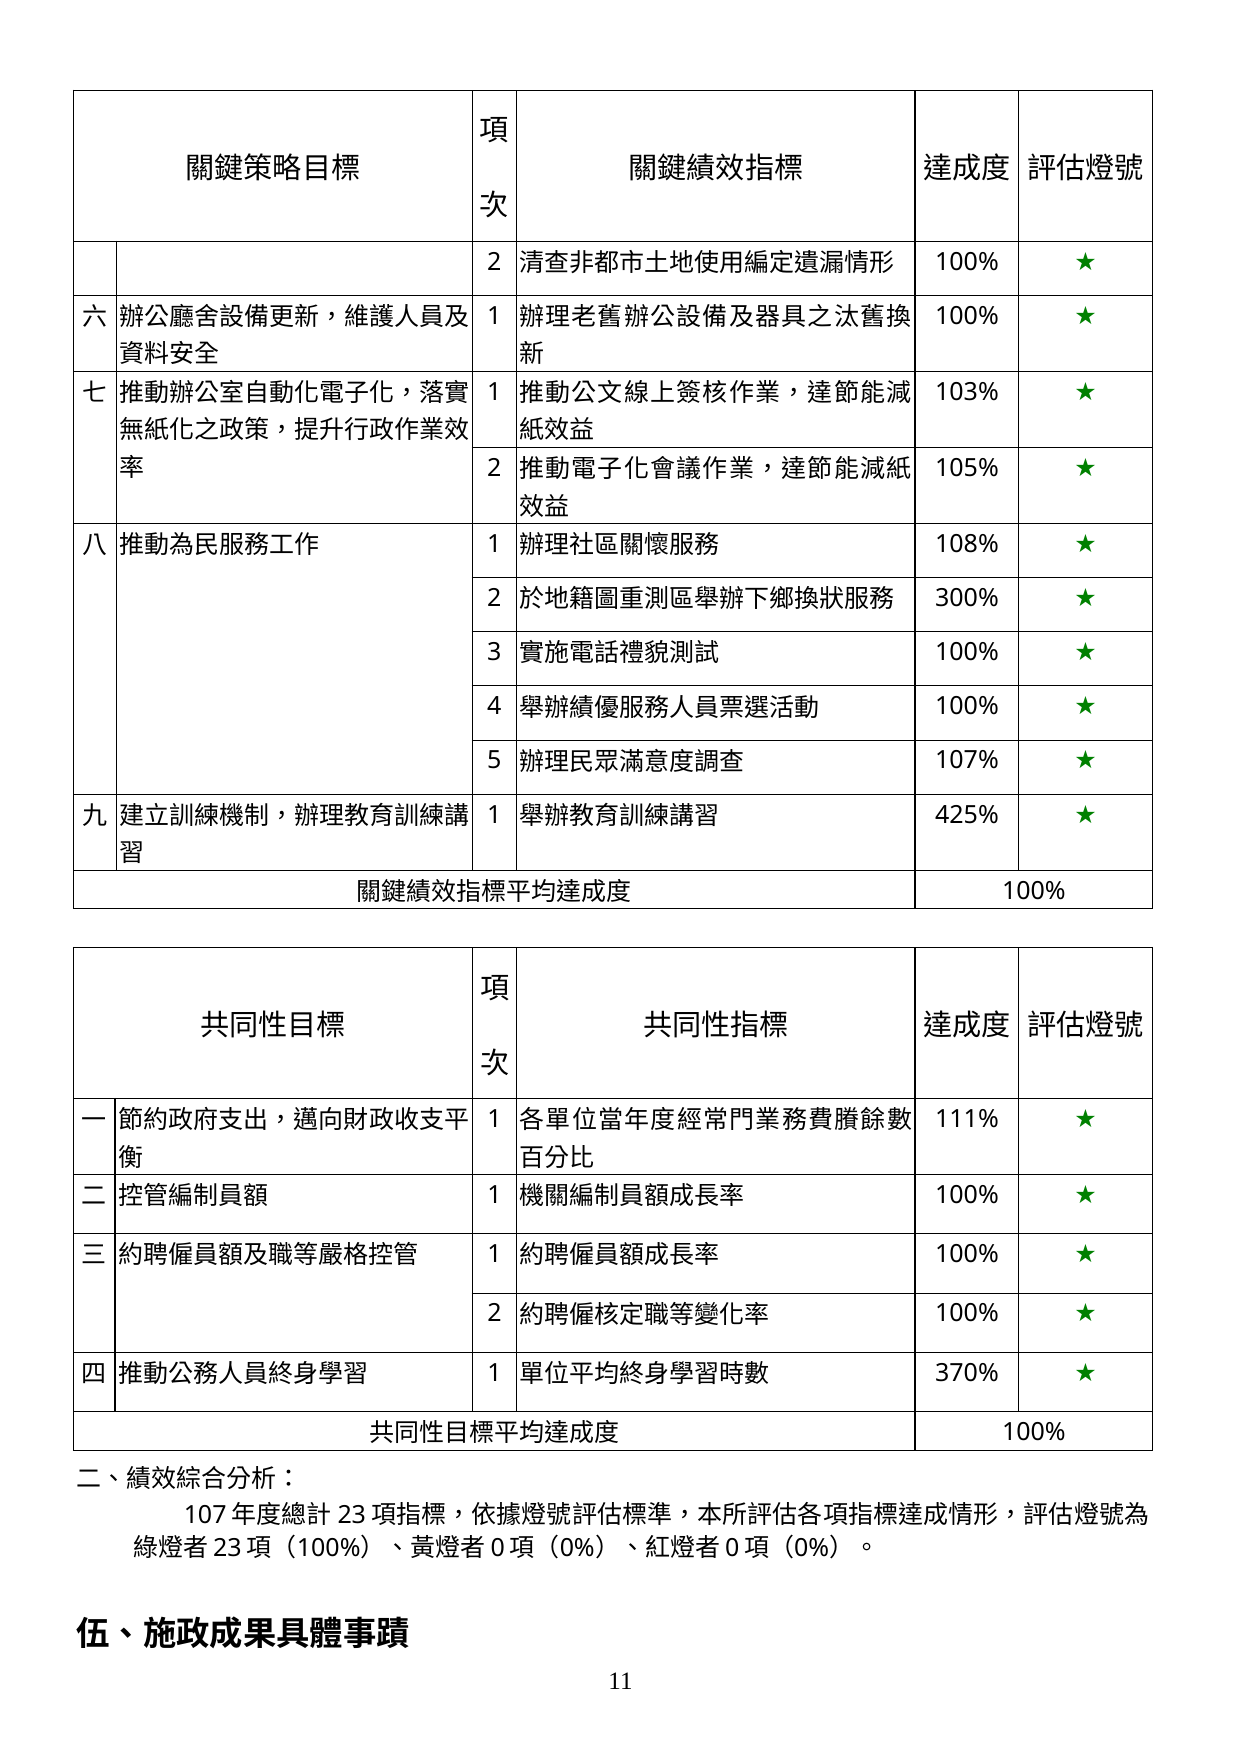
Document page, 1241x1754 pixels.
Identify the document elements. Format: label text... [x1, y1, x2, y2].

table_cell 辦理老舊辦公設備及器具之汰舊換新 [517, 296, 914, 371]
table_cell 108% [916, 524, 1018, 577]
table_cell ★ [1019, 632, 1152, 685]
table_cell 清查非都市土地使用編定遺漏情形 [517, 242, 914, 295]
table_cell 2 [473, 448, 516, 523]
table_cell [74, 242, 116, 295]
table_cell 單位平均終身學習時數 [517, 1353, 914, 1411]
table_cell 約聘僱員額成長率 [517, 1234, 914, 1292]
table_cell 辦理民眾滿意度調查 [517, 741, 914, 794]
table_header 評估燈號 [1019, 948, 1152, 1098]
table_cell 100% [916, 686, 1018, 739]
table_header 項次 [473, 91, 516, 241]
table_cell 1 [473, 296, 516, 371]
table_cell 100% [916, 1234, 1018, 1292]
table_cell 100% [916, 242, 1018, 295]
table_cell 1 [473, 795, 516, 870]
text 二、績效綜合分析： [76, 1451, 1152, 1496]
table_cell 機關編制員額成長率 [517, 1175, 914, 1233]
table_cell 三 [74, 1234, 114, 1352]
table_cell 100% [916, 1412, 1152, 1449]
table_cell 推動辦公室自動化電子化，落實無紙化之政策，提升行政作業效率 [117, 372, 472, 523]
table_cell 約聘僱核定職等變化率 [517, 1294, 914, 1352]
table_cell ★ [1019, 1294, 1152, 1352]
table_cell 100% [916, 1175, 1018, 1233]
table_cell 推動為民服務工作 [117, 524, 472, 794]
table_cell 1 [473, 1234, 516, 1292]
table_cell 105% [916, 448, 1018, 523]
table_cell 舉辦教育訓練講習 [517, 795, 914, 870]
table_cell 1 [473, 372, 516, 447]
table_cell 約聘僱員額及職等嚴格控管 [116, 1234, 472, 1352]
table_cell 100% [916, 871, 1152, 908]
table_cell 2 [473, 1294, 516, 1352]
table_cell 辦公廳舍設備更新，維護人員及資料安全 [117, 296, 472, 371]
table_cell 1 [473, 1353, 516, 1411]
table_cell 建立訓練機制，辦理教育訓練講習 [117, 795, 472, 870]
text 107年度總計23項指標，依據燈號評估標準，本所評估各項指標達成情形，評估燈號為綠燈者23項（100%）、黃燈者0項（0%）、紅燈者0項（0%）。 [133, 1496, 1152, 1563]
table_cell 1 [473, 1099, 516, 1174]
table_cell 370% [916, 1353, 1018, 1411]
table_cell 推動電子化會議作業，達節能減紙效益 [517, 448, 914, 523]
table_cell ★ [1019, 741, 1152, 794]
table_cell 控管編制員額 [116, 1175, 472, 1233]
table_cell ★ [1019, 1099, 1152, 1174]
table_cell ★ [1019, 795, 1152, 870]
table_cell 100% [916, 632, 1018, 685]
table_header 共同性目標 [74, 948, 472, 1098]
table_cell ★ [1019, 578, 1152, 631]
table_cell 2 [473, 242, 516, 295]
table_cell 實施電話禮貌測試 [517, 632, 914, 685]
table_cell ★ [1019, 1234, 1152, 1292]
table_cell 辦理社區關懷服務 [517, 524, 914, 577]
table_cell 二 [74, 1175, 114, 1233]
table_cell ★ [1019, 296, 1152, 371]
table_cell 103% [916, 372, 1018, 447]
table_cell 七 [74, 372, 116, 523]
table_cell 107% [916, 741, 1018, 794]
table_header 評估燈號 [1019, 91, 1152, 241]
table_cell 四 [74, 1353, 114, 1411]
table_cell 4 [473, 686, 516, 739]
table_cell 一 [74, 1099, 114, 1174]
table_cell 1 [473, 524, 516, 577]
table_cell 111% [916, 1099, 1018, 1174]
table_header 達成度 [916, 948, 1018, 1098]
table_cell 1 [473, 1175, 516, 1233]
table_cell ★ [1019, 1175, 1152, 1233]
table_cell ★ [1019, 448, 1152, 523]
text 伍、施政成果具體事蹟 [76, 1609, 1152, 1655]
table_cell 2 [473, 578, 516, 631]
table_cell 節約政府支出，邁向財政收支平衡 [116, 1099, 472, 1174]
table_cell ★ [1019, 686, 1152, 739]
table_cell ★ [1019, 1353, 1152, 1411]
table_cell 100% [916, 296, 1018, 371]
table_cell ★ [1019, 372, 1152, 447]
table_cell 各單位當年度經常門業務費賸餘數百分比 [517, 1099, 914, 1174]
table_cell 5 [473, 741, 516, 794]
table_cell 九 [74, 795, 116, 870]
table_cell 於地籍圖重測區舉辦下鄉換狀服務 [517, 578, 914, 631]
table_cell 舉辦績優服務人員票選活動 [517, 686, 914, 739]
table_cell 425% [916, 795, 1018, 870]
table_header 項次 [473, 948, 516, 1098]
table_header 關鍵績效指標 [517, 91, 914, 241]
table_cell 關鍵績效指標平均達成度 [74, 871, 914, 908]
table_cell ★ [1019, 524, 1152, 577]
table_cell 推動公務人員終身學習 [116, 1353, 472, 1411]
table_cell 共同性目標平均達成度 [74, 1412, 914, 1449]
table_cell 3 [473, 632, 516, 685]
table_cell ★ [1019, 242, 1152, 295]
table_cell [117, 242, 472, 295]
table_cell 八 [74, 524, 116, 794]
table_cell 推動公文線上簽核作業，達節能減紙效益 [517, 372, 914, 447]
table_header 達成度 [916, 91, 1018, 241]
table_cell 300% [916, 578, 1018, 631]
table_header 關鍵策略目標 [74, 91, 472, 241]
table_cell 六 [74, 296, 116, 371]
table_cell 100% [916, 1294, 1018, 1352]
table_header 共同性指標 [517, 948, 914, 1098]
